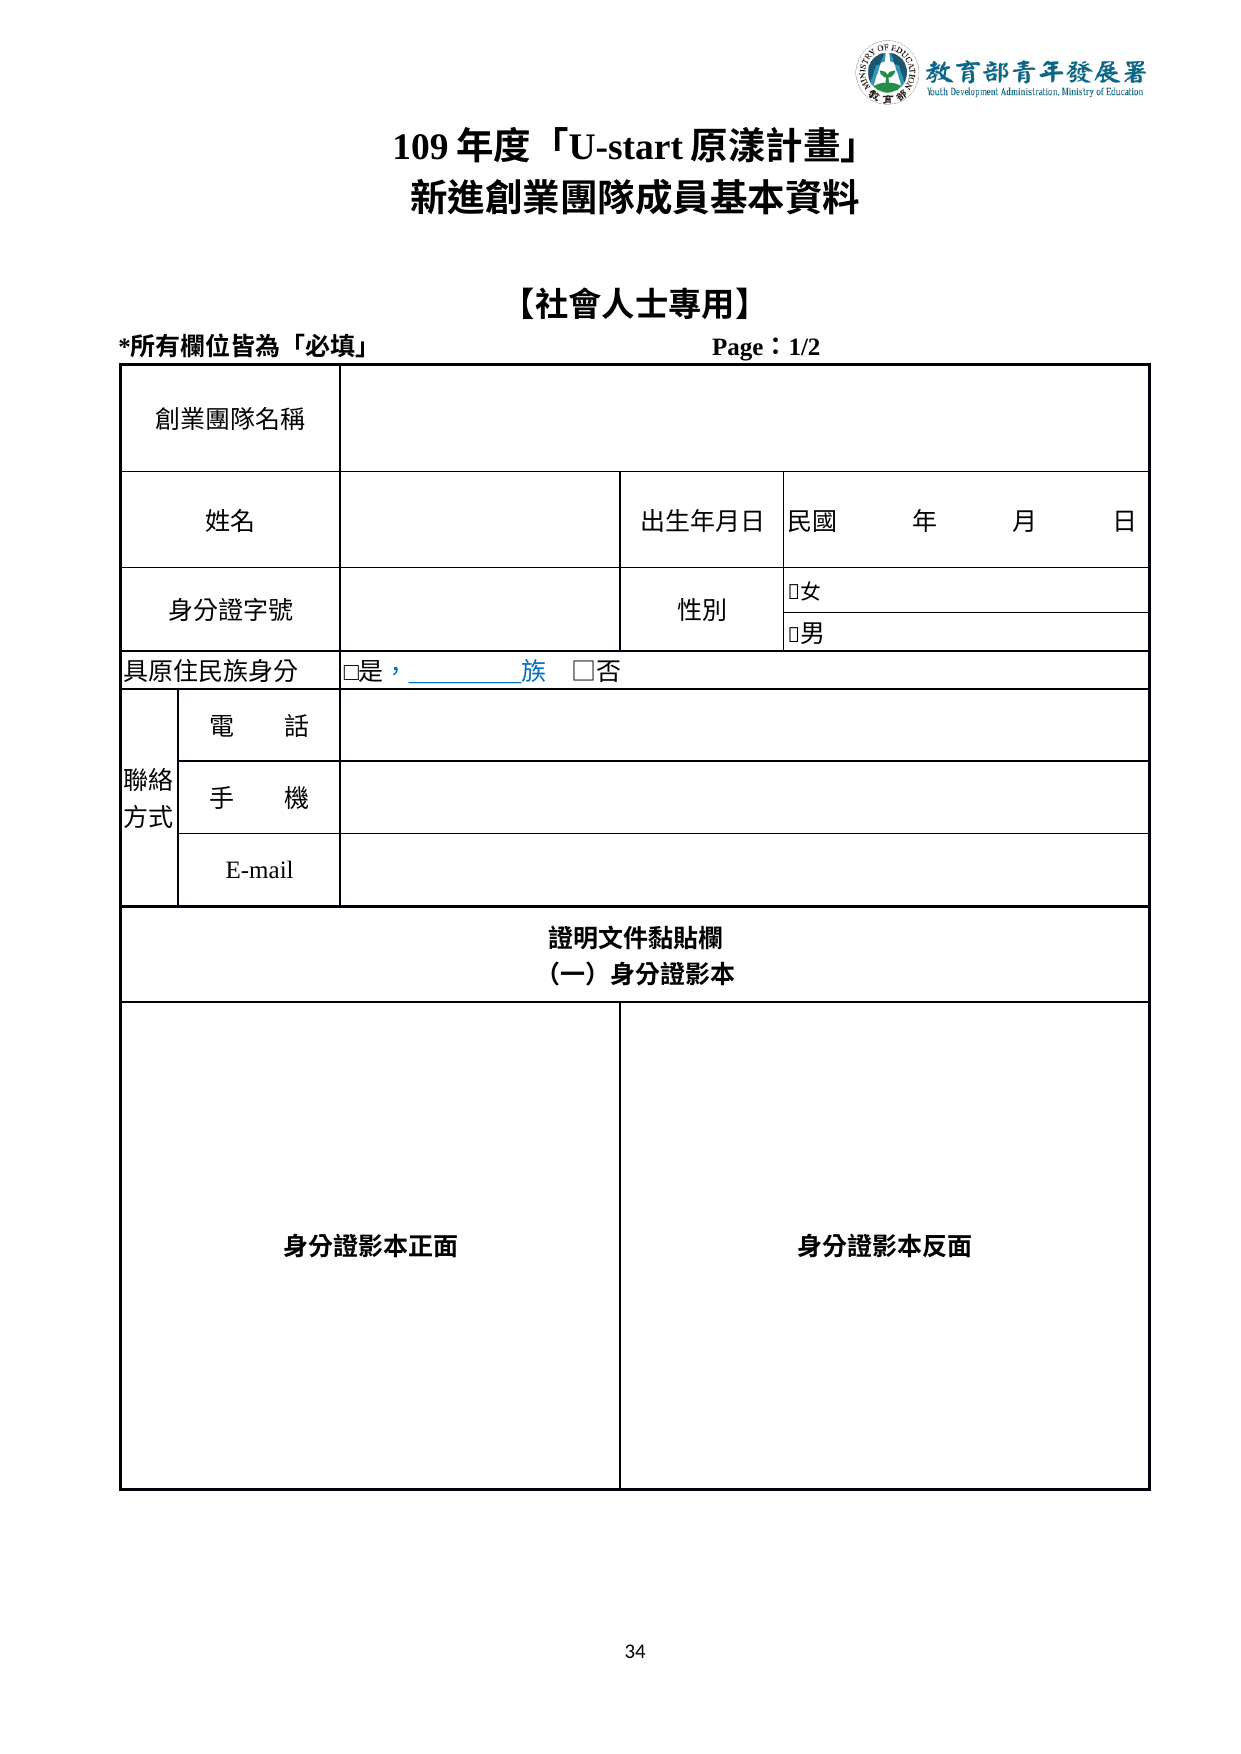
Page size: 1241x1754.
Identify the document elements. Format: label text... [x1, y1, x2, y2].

table_cell [341, 834, 1148, 905]
table_cell [341, 472, 619, 566]
text *所有欄位皆為「必填」 Page：1/2 [118, 326, 1152, 363]
table_cell 民國 年 月 日 [784, 472, 1148, 566]
table_cell 出生年月日 [621, 472, 783, 566]
table_header [341, 366, 1148, 471]
table_cell 身分證影本反面 [621, 1003, 1148, 1487]
table_cell [341, 762, 1148, 832]
table_cell 身分證影本正面 [122, 1003, 619, 1487]
table_cell 具原住民族身分 [122, 652, 339, 688]
table_cell 姓名 [122, 472, 339, 566]
table_cell 身分證字號 [122, 568, 339, 650]
table_cell 手 機 [179, 762, 339, 832]
table_cell 聯絡方式 [122, 690, 177, 905]
table_cell 女 [784, 568, 1148, 612]
table_cell [341, 568, 619, 650]
table_cell [341, 690, 1148, 760]
text 【社會人士專用】 [118, 274, 1152, 326]
table_cell 證明文件黏貼欄 （一）身分證影本 [122, 908, 1148, 1001]
table_cell 電 話 [179, 690, 339, 760]
text 109年度「U-start原漾計畫」 [118, 118, 1152, 170]
table_cell 男 [784, 613, 1148, 650]
table_header 創業團隊名稱 [122, 366, 339, 471]
picture [848, 35, 1152, 109]
table_cell E-mail [179, 834, 339, 905]
table_cell □是，_________族 □否 [341, 652, 1148, 688]
table_cell 性別 [621, 568, 783, 650]
text 新進創業團隊成員基本資料 [118, 170, 1152, 222]
